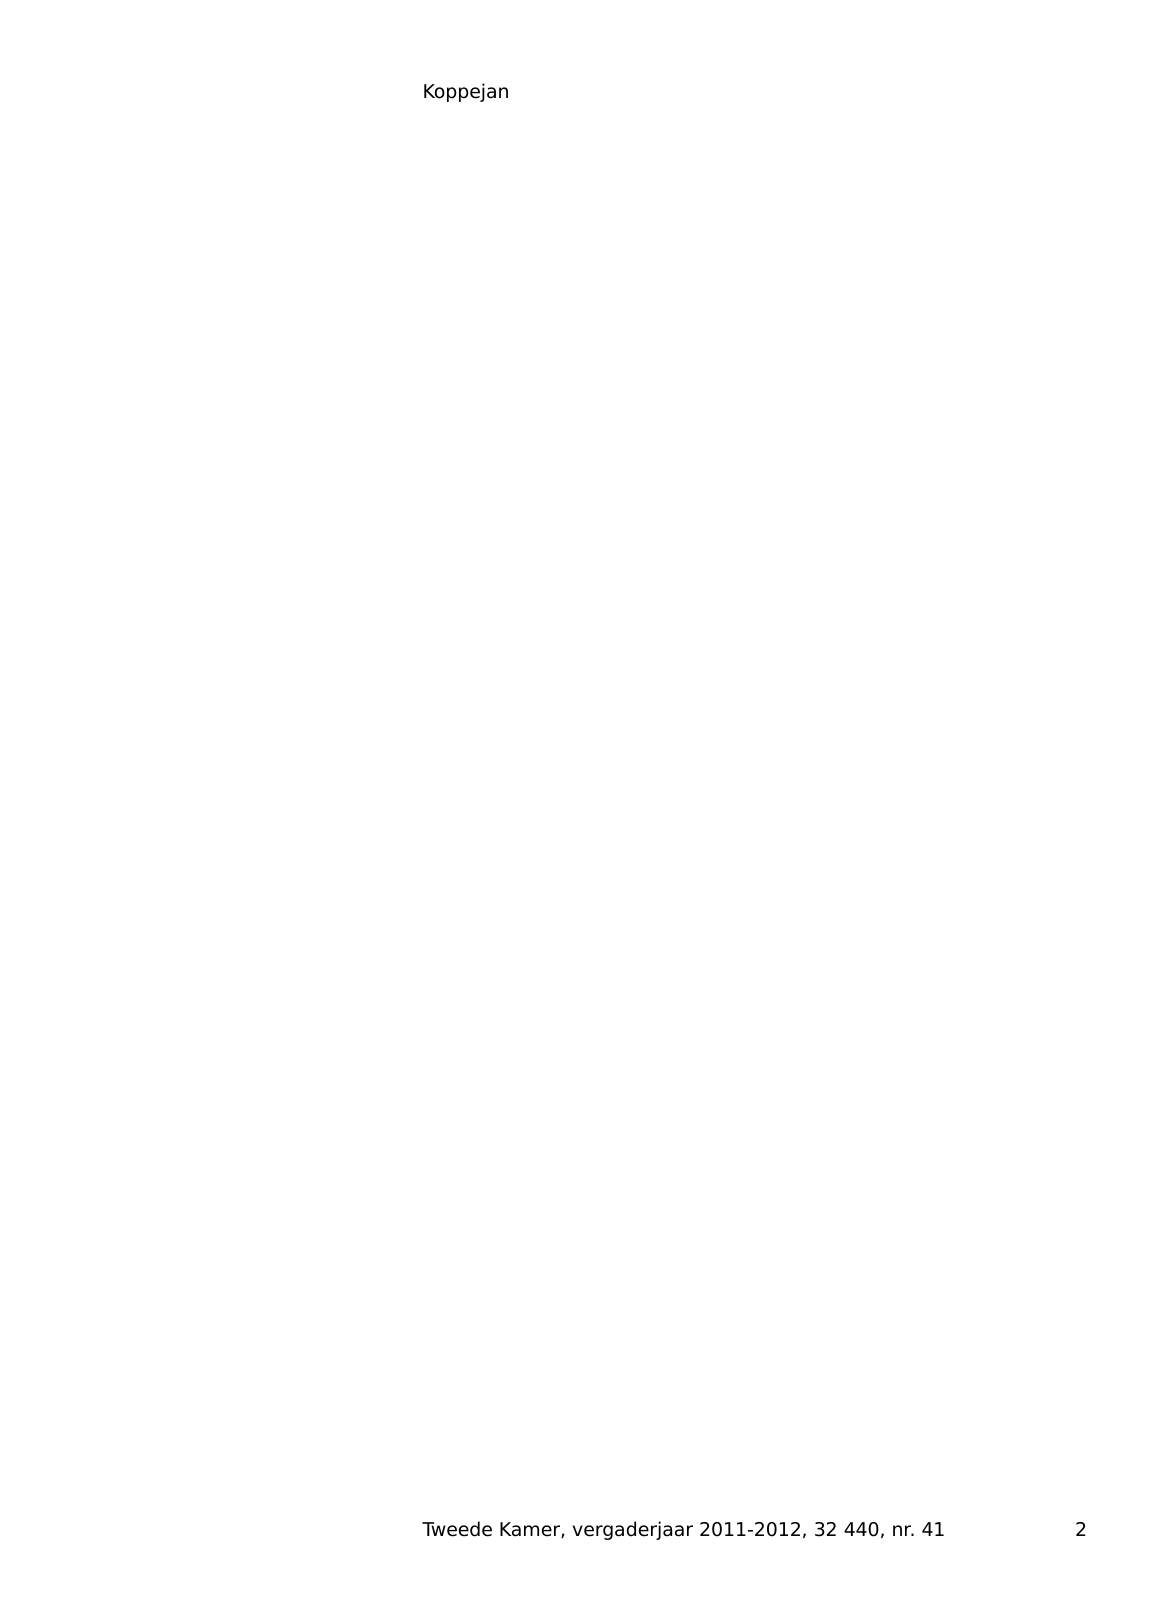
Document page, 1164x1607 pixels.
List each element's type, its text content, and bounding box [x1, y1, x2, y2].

text Koppejan [422, 59, 1087, 103]
